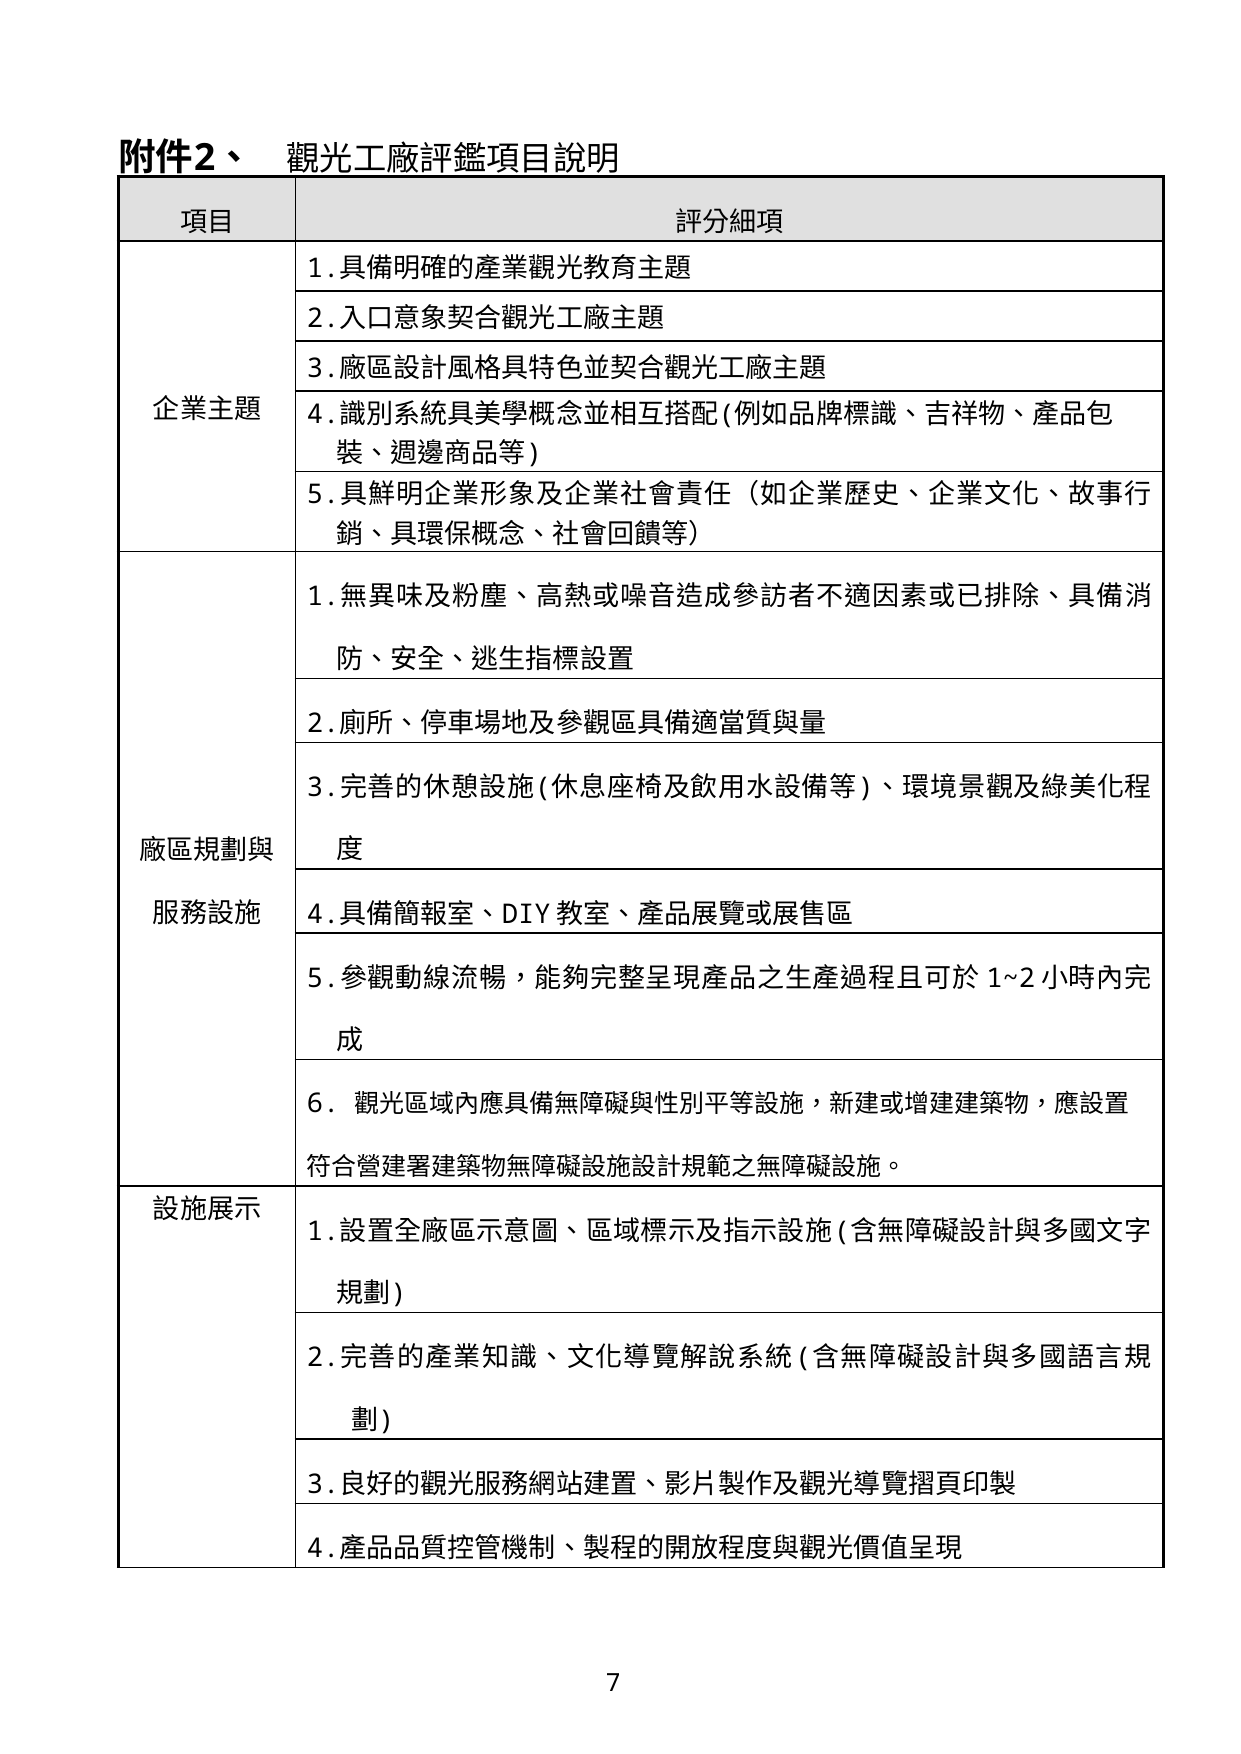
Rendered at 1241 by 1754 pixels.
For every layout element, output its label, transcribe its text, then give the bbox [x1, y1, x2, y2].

table_cell 2.完善的產業知識、文化導覽解說系統(含無障礙設計與多國語言規劃) [296, 1313, 1162, 1438]
table_cell 企業主題 [120, 242, 295, 551]
table_cell 1.設置全廠區示意圖、區域標示及指示設施(含無障礙設計與多國文字規劃) [296, 1187, 1162, 1312]
table_cell 4.識別系統具美學概念並相互搭配(例如品牌標識、吉祥物、產品包裝、週邊商品等) [296, 392, 1162, 471]
table_cell 5.具鮮明企業形象及企業社會責任（如企業歷史、企業文化、故事行銷、具環保概念、社會回饋等） [296, 472, 1162, 551]
table_cell 4.產品品質控管機制、製程的開放程度與觀光價值呈現 [296, 1504, 1162, 1566]
list 觀光工廠評鑑項目說明 [118, 112, 1122, 175]
table_cell 2.廁所、停車場地及參觀區具備適當質與量 [296, 679, 1162, 741]
table_header 評分細項 [296, 178, 1162, 240]
table_cell 6. 觀光區域內應具備無障礙與性別平等設施，新建或增建建築物，應設置符合營建署建築物無障礙設施設計規範之無障礙設施。 [296, 1060, 1162, 1185]
table_cell 5.參觀動線流暢，能夠完整呈現產品之生產過程且可於1~2小時內完成 [296, 934, 1162, 1059]
table_cell 廠區規劃與服務設施 [120, 552, 295, 1185]
table_cell 3.良好的觀光服務網站建置、影片製作及觀光導覽摺頁印製 [296, 1440, 1162, 1502]
table_cell 3.完善的休憩設施(休息座椅及飲用水設備等)、環境景觀及綠美化程度 [296, 743, 1162, 868]
table_cell 1.具備明確的產業觀光教育主題 [296, 242, 1162, 290]
table_cell 設施展示 [120, 1187, 295, 1566]
table_cell 4.具備簡報室、DIY教室、產品展覽或展售區 [296, 870, 1162, 932]
table_header 項目 [120, 178, 295, 240]
table_cell 1.無異味及粉塵、高熱或噪音造成參訪者不適因素或已排除、具備消防、安全、逃生指標設置 [296, 552, 1162, 677]
table_cell 2.入口意象契合觀光工廠主題 [296, 292, 1162, 340]
table_cell 3.廠區設計風格具特色並契合觀光工廠主題 [296, 342, 1162, 390]
